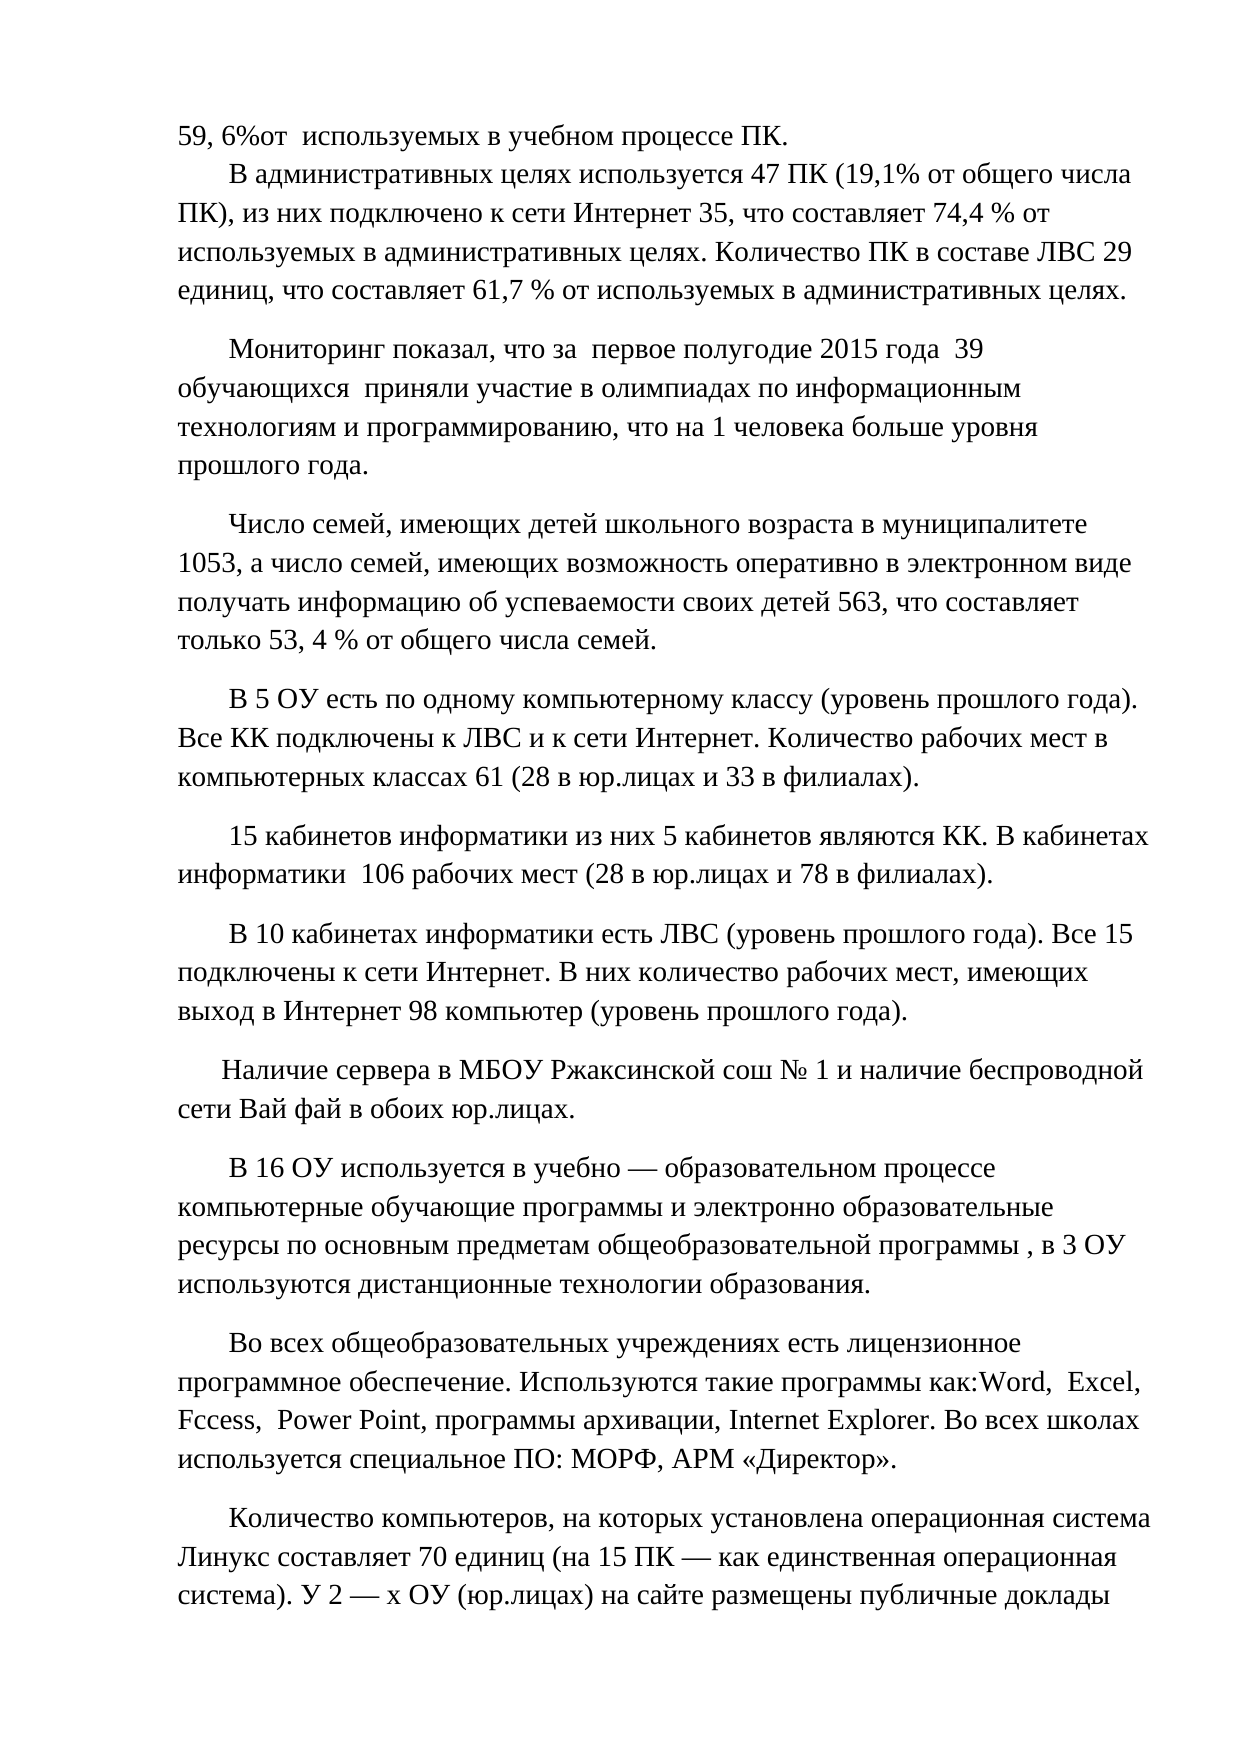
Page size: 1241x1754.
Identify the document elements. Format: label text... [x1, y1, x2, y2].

text 15 кабинетов информатики из них 5 кабинетов являются КК. В кабинетах информатики 106 рабочих мест (28 в юр.лицах и 78 в филиалах). [177, 818, 1152, 890]
text В 16 ОУ используется в учебно — образовательном процессе компьютерные обучающие программы и электронно образовательные ресурсы по основным предметам общеобразовательной программы , в 3 ОУ используются дистанционные технологии образования. [177, 1150, 1152, 1299]
text 59, 6%от используемых в учебном процессе ПК. В административных целях используется 47 ПК (19,1% от общего числа ПК), из них подключено к сети Интернет 35, что составляет 74,4 % от используемых в административных целях. Количество ПК в составе ЛВС 29 единиц, что составляет 61,7 % от используемых в административных целях. [177, 118, 1152, 306]
text В 10 кабинетах информатики есть ЛВС (уровень прошлого года). Все 15 подключены к сети Интернет. В них количество рабочих мест, имеющих выход в Интернет 98 компьютер (уровень прошлого года). [177, 916, 1152, 1027]
text Во всех общеобразовательных учреждениях есть лицензионное программное обеспечение. Используются такие программы как:Word, Excel, Fccess, Power Point, программы архивации, Internet Explorer. Во всех школах используется специальное ПО: МОРФ, АРМ «Директор». [177, 1325, 1152, 1474]
text В 5 ОУ есть по одному компьютерному классу (уровень прошлого года). Все КК подключены к ЛВС и к сети Интернет. Количество рабочих мест в компьютерных классах 61 (28 в юр.лицах и 33 в филиалах). [177, 682, 1152, 792]
text Количество компьютеров, на которых установлена операционная система Линукс составляет 70 единиц (на 15 ПК — как единственная операционная система). У 2 — х ОУ (юр.лицах) на сайте размещены публичные доклады [177, 1500, 1152, 1611]
text Наличие сервера в МБОУ Ржаксинской сош № 1 и наличие беспроводной сети Вай фай в обоих юр.лицах. [177, 1052, 1152, 1124]
text Число семей, имеющих детей школьного возраста в муниципалитете 1053, а число семей, имеющих возможность оперативно в электронном виде получать информацию об успеваемости своих детей 563, что составляет только 53, 4 % от общего числа семей. [177, 507, 1152, 656]
text Мониторинг показал, что за первое полугодие 2015 года 39 обучающихся приняли участие в олимпиадах по информационным технологиям и программированию, что на 1 человека больше уровня прошлого года. [177, 332, 1152, 481]
